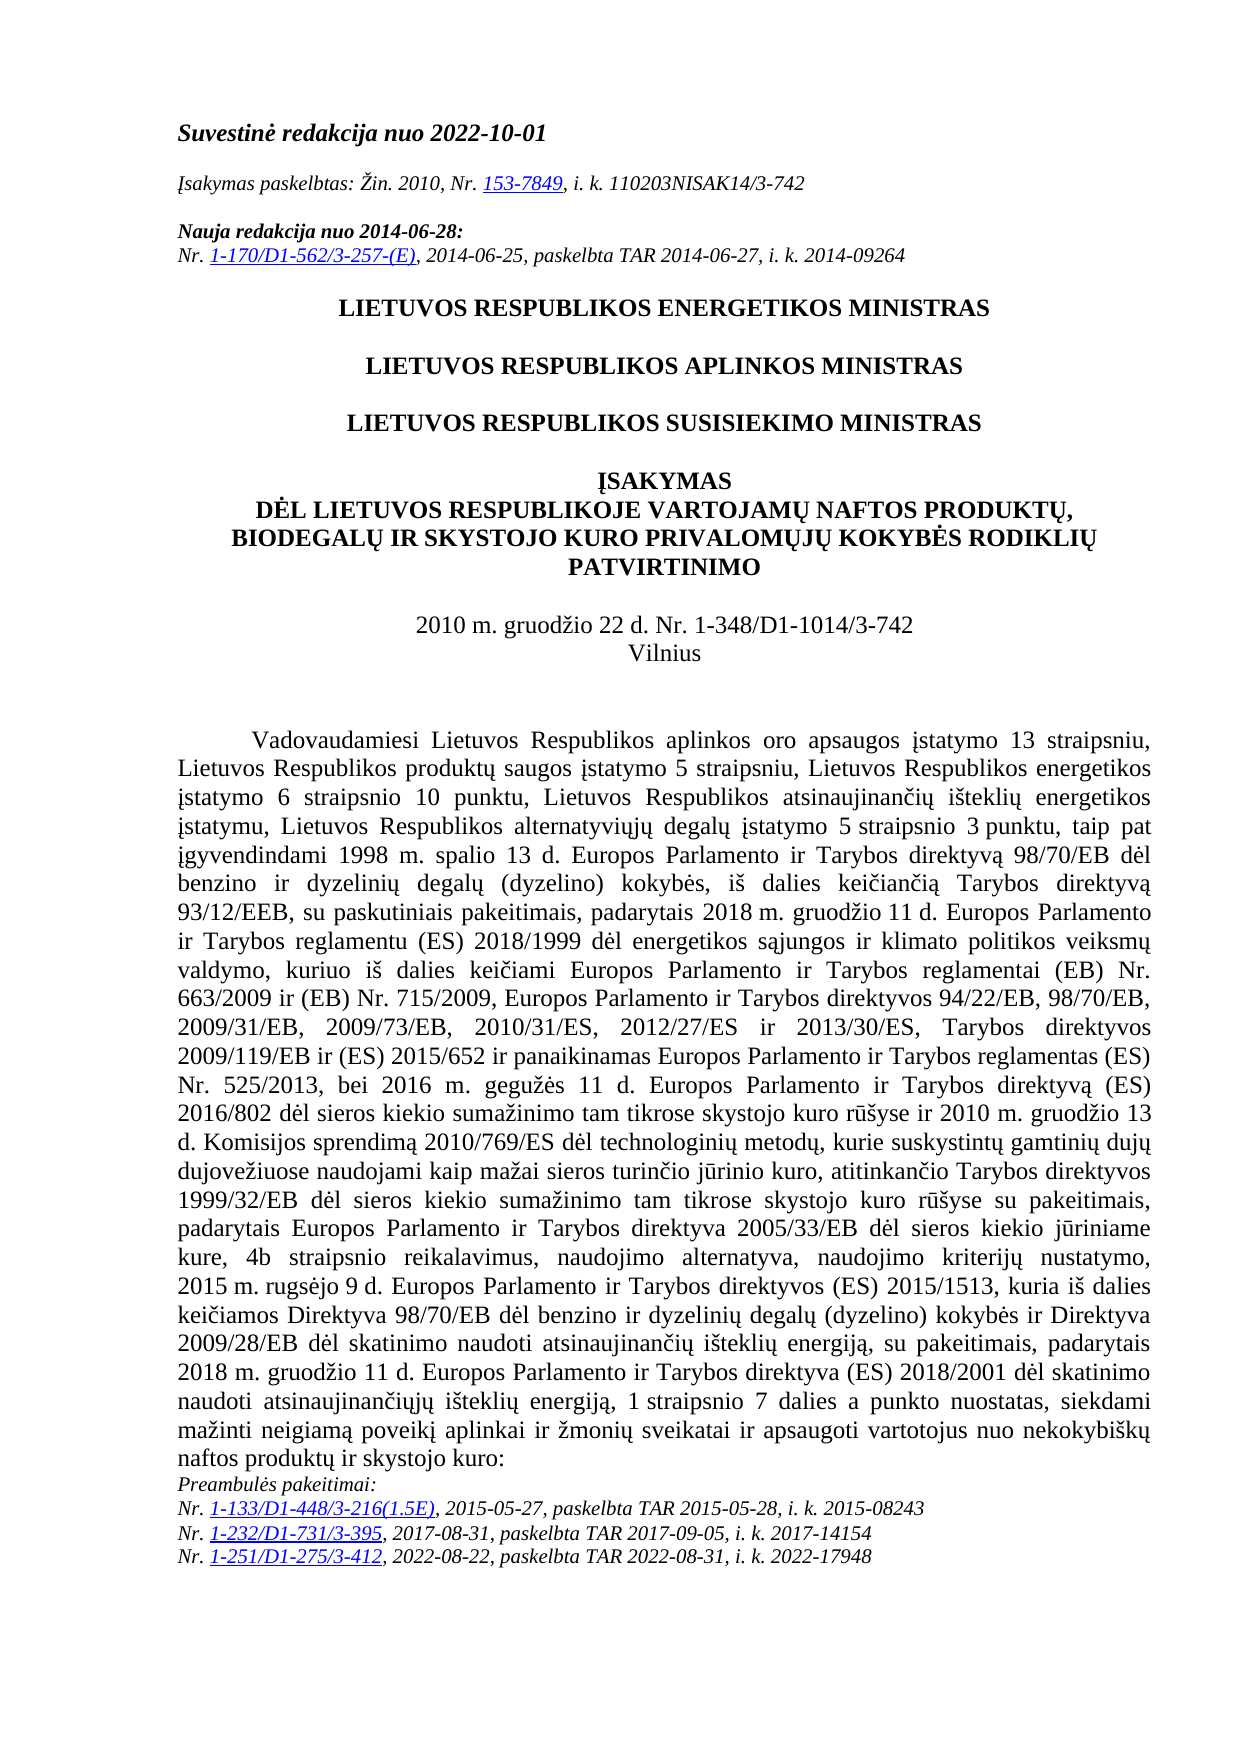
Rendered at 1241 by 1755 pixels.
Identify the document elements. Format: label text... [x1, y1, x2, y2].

text Nr. 1-133/D1-448/3-216(1.5E), 2015-05-27, paskelbta TAR 2015-05-28, i. k. 2015-08243 [177, 1496, 1152, 1520]
text BIODEGALŲ IR SKYSTOJO KURO PRIVALOMŲJŲ KOKYBĖS RODIKLIŲ PATVIRTINIMO [177, 523, 1152, 581]
text ĮSAKYMAS [177, 466, 1152, 495]
text Nr. 1-251/D1-275/3-412, 2022-08-22, paskelbta TAR 2022-08-31, i. k. 2022-17948 [177, 1544, 1152, 1568]
text Preambulės pakeitimai: [177, 1472, 1152, 1496]
text Įsakymas paskelbtas: Žin. 2010, Nr. 153-7849, i. k. 110203NISAK14/3-742 [177, 171, 1152, 195]
text Vadovaudamiesi Lietuvos Respublikos aplinkos oro apsaugos įstatymo 13 straipsniu, Lietuvos Respublikos produktų saugos įstatymo 5 straipsniu, Lietuvos Respublikos energetikos įstatymo 6 straipsnio 10 punktu, Lietuvos Respublikos atsinaujinančių išteklių energetikos įstatymu, Lietuvos Respublikos alternatyviųjų degalų įstatymo 5 straipsnio 3 punktu, taip pat įgyvendindami 1998 m. spalio 13 d. Europos Parlamento ir Tarybos direktyvą 98/70/EB dėl benzino ir dyzelinių degalų (dyzelino) kokybės, iš dalies keičiančią Tarybos direktyvą 93/12/EEB, su paskutiniais pakeitimais, padarytais 2018 m. gruodžio 11 d. Europos Parlamento ir Tarybos reglamentu (ES) 2018/1999 dėl energetikos sąjungos ir klimato politikos veiksmų valdymo, kuriuo iš dalies keičiami Europos Parlamento ir Tarybos reglamentai (EB) Nr. 663/2009 ir (EB) Nr. 715/2009, Europos Parlamento ir Tarybos direktyvos 94/22/EB, 98/70/EB, 2009/31/EB, 2009/73/EB, 2010/31/ES, 2012/27/ES ir 2013/30/ES, Tarybos direktyvos 2009/119/EB ir (ES) 2015/652 ir panaikinamas Europos Parlamento ir Tarybos reglamentas (ES) Nr. 525/2013, bei 2016 m. gegužės 11 d. Europos Parlamento ir Tarybos direktyvą (ES) 2016/802 dėl sieros kiekio sumažinimo tam tikrose skystojo kuro rūšyse ir 2010 m. gruodžio 13 d. Komisijos sprendimą 2010/769/ES dėl technologinių metodų, kurie suskystintų gamtinių dujų dujovežiuose naudojami kaip mažai sieros turinčio jūrinio kuro, atitinkančio Tarybos direktyvos 1999/32/EB dėl sieros kiekio sumažinimo tam tikrose skystojo kuro rūšyse su pakeitimais, padarytais Europos Parlamento ir Tarybos direktyva 2005/33/EB dėl sieros kiekio jūriniame kure, 4b straipsnio reikalavimus, naudojimo alternatyva, naudojimo kriterijų nustatymo, 2015 m. rugsėjo 9 d. Europos Parlamento ir Tarybos direktyvos (ES) 2015/1513, kuria iš dalies keičiamos Direktyva 98/70/EB dėl benzino ir dyzelinių degalų (dyzelino) kokybės ir Direktyva 2009/28/EB dėl skatinimo naudoti atsinaujinančių išteklių energiją, su pakeitimais, padarytais 2018 m. gruodžio 11 d. Europos Parlamento ir Tarybos direktyva (ES) 2018/2001 dėl skatinimo naudoti atsinaujinančiųjų išteklių energiją, 1 straipsnio 7 dalies a punkto nuostatas, siekdami mažinti neigiamą poveikį aplinkai ir žmonių sveikatai ir apsaugoti vartotojus nuo nekokybiškų naftos produktų ir skystojo kuro: [177, 725, 1152, 1472]
text LIETUVOS RESPUBLIKOS SUSISIEKIMO MINISTRAS [177, 408, 1152, 437]
text Nr. 1-170/D1-562/3-257-(E), 2014-06-25, paskelbta TAR 2014-06-27, i. k. 2014-09264 [177, 243, 1152, 267]
text Nr. 1-232/D1-731/3-395, 2017-08-31, paskelbta TAR 2017-09-05, i. k. 2017-14154 [177, 1520, 1152, 1544]
text LIETUVOS RESPUBLIKOS ENERGETIKOS MINISTRAS [177, 293, 1152, 322]
text Nauja redakcija nuo 2014-06-28: [177, 219, 1152, 243]
text Suvestinė redakcija nuo 2022-10-01 [177, 118, 1152, 147]
text LIETUVOS RESPUBLIKOS APLINKOS MINISTRAS [177, 351, 1152, 380]
text Vilnius [177, 638, 1152, 667]
text 2010 m. gruodžio 22 d. Nr. 1-348/D1-1014/3-742 [177, 610, 1152, 638]
text DĖL LIETUVOS RESPUBLIKOJE VARTOJAMŲ NAFTOS PRODUKTŲ, [177, 495, 1152, 523]
